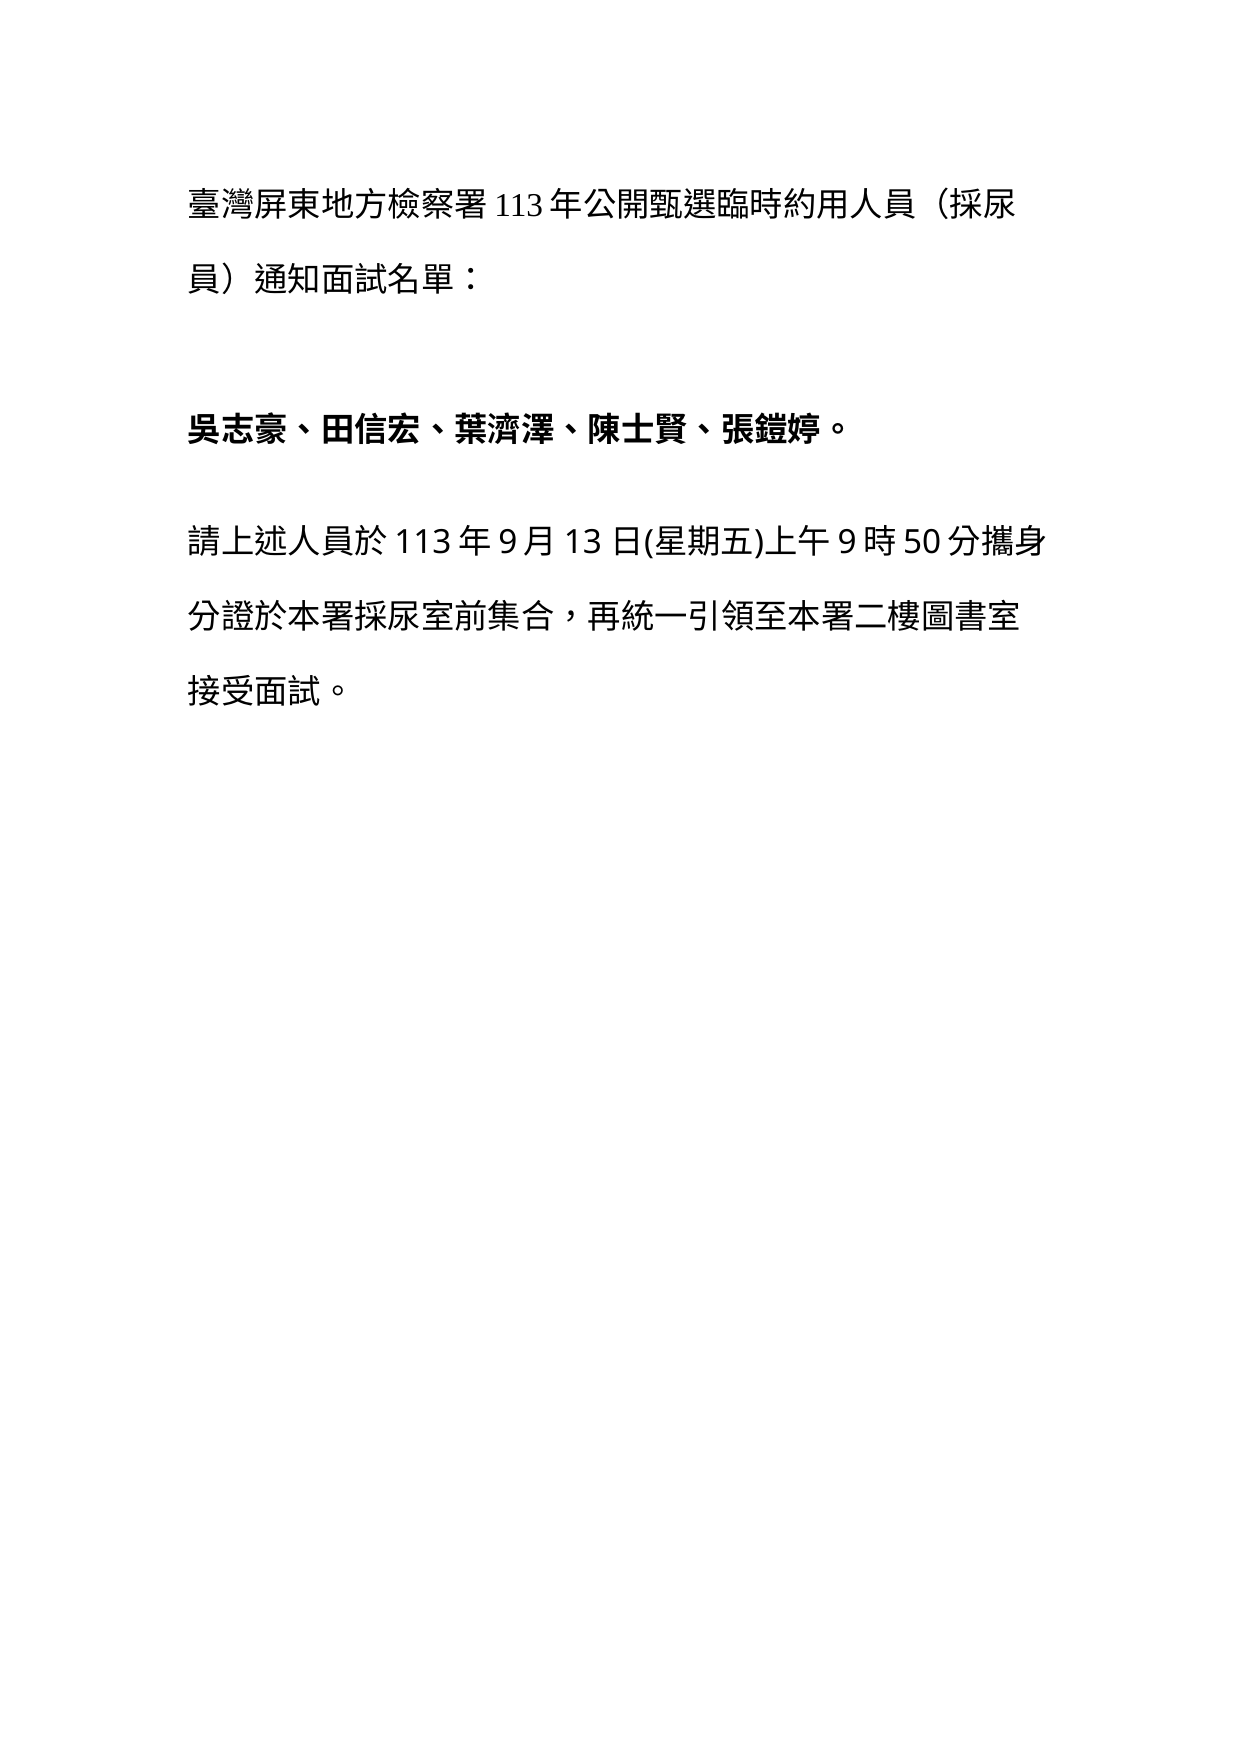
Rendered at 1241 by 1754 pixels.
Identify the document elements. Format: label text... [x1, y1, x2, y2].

text 請上述人員於113年9月13 日(星期五)上午9時50分攜身分證於本署採尿室前集合，再統一引領至本署二樓圖書室接受面試。 [187, 502, 1053, 727]
text 吳志豪、田信宏、葉濟澤、陳士賢、張鎧婷。 [187, 389, 1053, 464]
text 臺灣屏東地方檢察署113年公開甄選臨時約用人員（採尿員）通知面試名單： [187, 164, 1053, 314]
